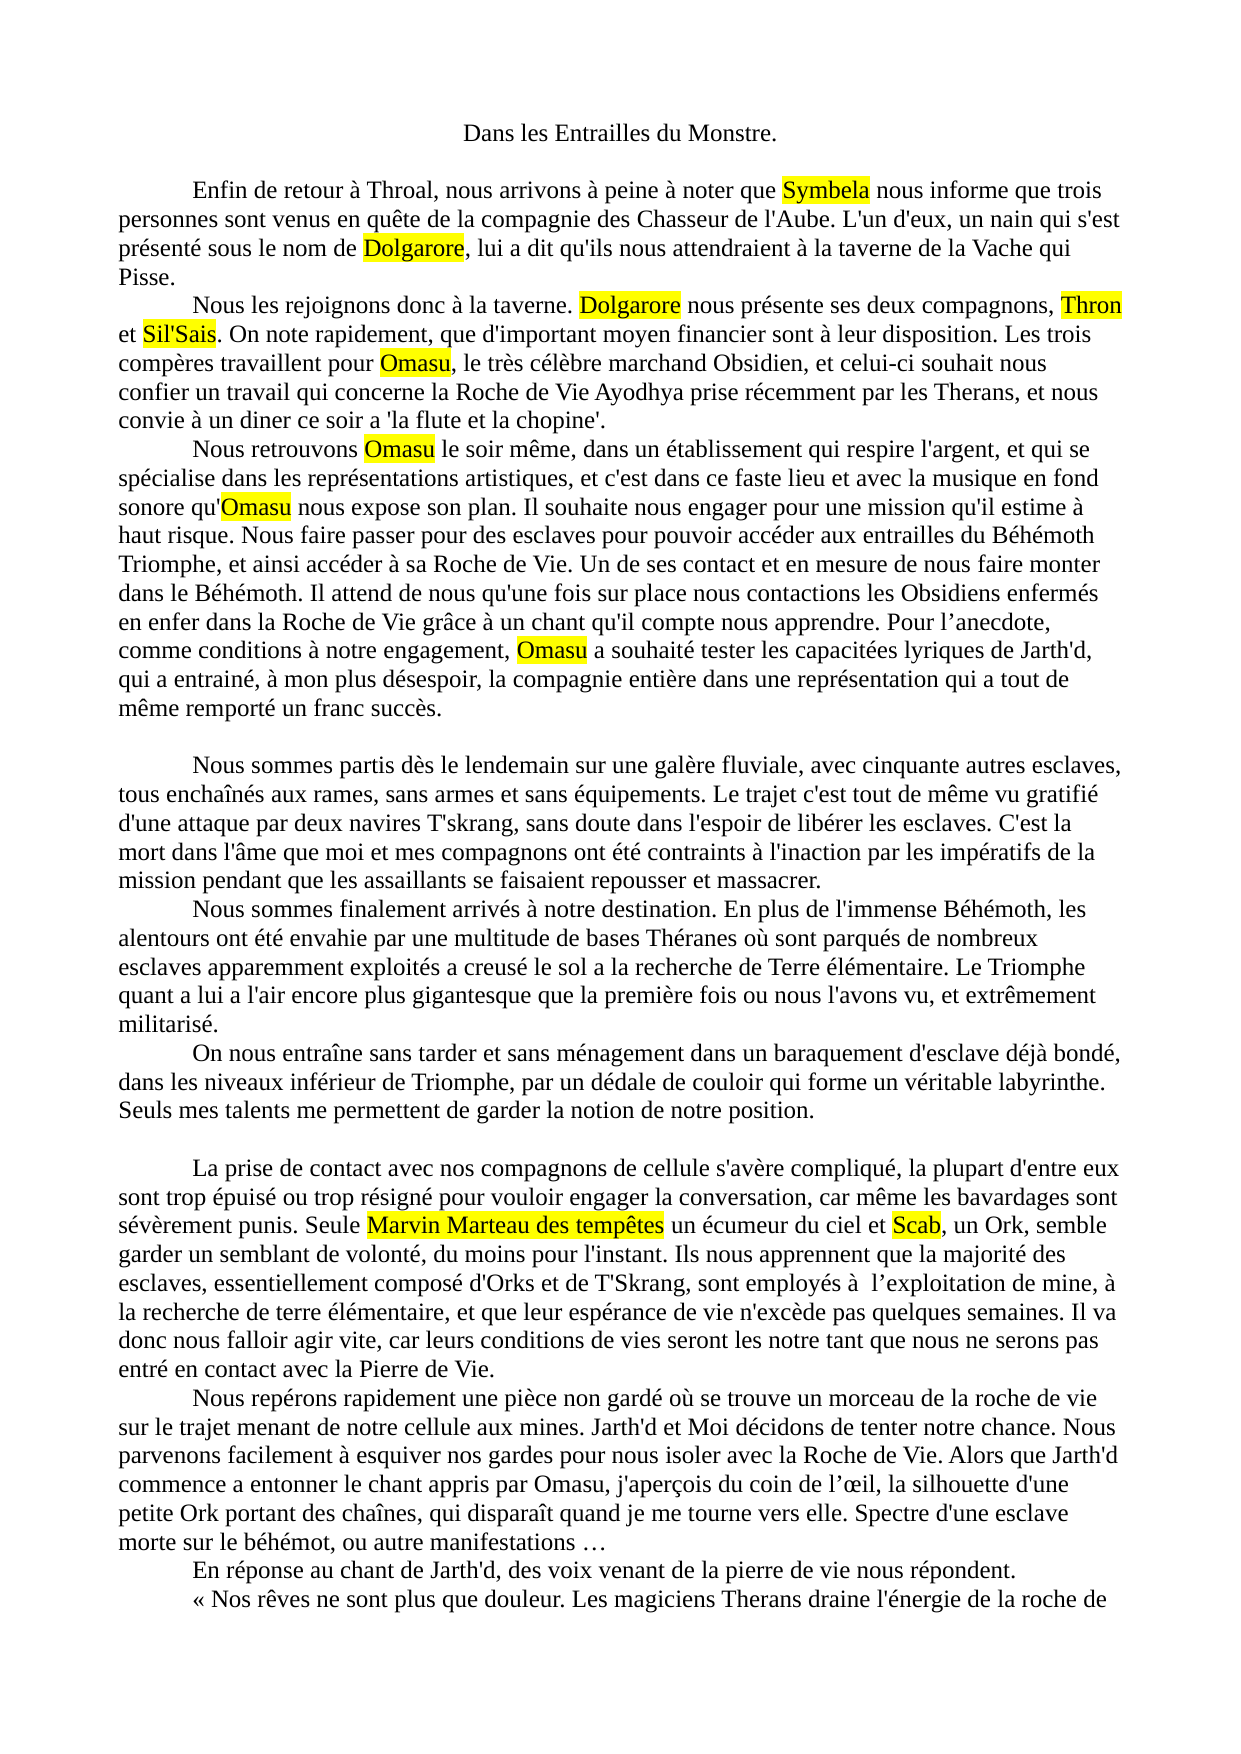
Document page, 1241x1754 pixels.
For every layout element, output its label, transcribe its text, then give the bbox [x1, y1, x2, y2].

text Enfin de retour à Throal, nous arrivons à peine à noter que Symbela nous informe que trois personnes sont venus en quête de la compagnie des Chasseur de l'Aube. L'un d'eux, un nain qui s'est présenté sous le nom de Dolgarore, lui a dit qu'ils nous attendraient à la taverne de la Vache qui Pisse. [118, 176, 1122, 291]
text Nous sommes partis dès le lendemain sur une galère fluviale, avec cinquante autres esclaves, tous enchaînés aux rames, sans armes et sans équipements. Le trajet c'est tout de même vu gratifié d'une attaque par deux navires T'skrang, sans doute dans l'espoir de libérer les esclaves. C'est la mort dans l'âme que moi et mes compagnons ont été contraints à l'inaction par les impératifs de la mission pendant que les assaillants se faisaient repousser et massacrer. [118, 751, 1122, 894]
text Nous sommes finalement arrivés à notre destination. En plus de l'immense Béhémoth, les alentours ont été envahie par une multitude de bases Théranes où sont parqués de nombreux esclaves apparemment exploités a creusé le sol a la recherche de Terre élémentaire. Le Triomphe quant a lui a l'air encore plus gigantesque que la première fois ou nous l'avons vu, et extrêmement militarisé. [118, 894, 1122, 1038]
text Nous retrouvons Omasu le soir même, dans un établissement qui respire l'argent, et qui se spécialise dans les représentations artistiques, et c'est dans ce faste lieu et avec la musique en fond sonore qu'Omasu nous expose son plan. Il souhaite nous engager pour une mission qu'il estime à haut risque. Nous faire passer pour des esclaves pour pouvoir accéder aux entrailles du Béhémoth Triomphe, et ainsi accéder à sa Roche de Vie. Un de ses contact et en mesure de nous faire monter dans le Béhémoth. Il attend de nous qu'une fois sur place nous contactions les Obsidiens enfermés en enfer dans la Roche de Vie grâce à un chant qu'il compte nous apprendre. Pour l’anecdote, comme conditions à notre engagement, Omasu a souhaité tester les capacitées lyriques de Jarth'd, qui a entrainé, à mon plus désespoir, la compagnie entière dans une représentation qui a tout de même remporté un franc succès. [118, 434, 1122, 722]
text Nous repérons rapidement une pièce non gardé où se trouve un morceau de la roche de vie sur le trajet menant de notre cellule aux mines. Jarth'd et Moi décidons de tenter notre chance. Nous parvenons facilement à esquiver nos gardes pour nous isoler avec la Roche de Vie. Alors que Jarth'd commence a entonner le chant appris par Omasu, j'aperçois du coin de l’œil, la silhouette d'une petite Ork portant des chaînes, qui disparaît quand je me tourne vers elle. Spectre d'une esclave morte sur le béhémot, ou autre manifestations … [118, 1383, 1122, 1556]
text On nous entraîne sans tarder et sans ménagement dans un baraquement d'esclave déjà bondé, dans les niveaux inférieur de Triomphe, par un dédale de couloir qui forme un véritable labyrinthe. Seuls mes talents me permettent de garder la notion de notre position. [118, 1038, 1122, 1124]
text Nous les rejoignons donc à la taverne. Dolgarore nous présente ses deux compagnons, Thron et Sil'Sais. On note rapidement, que d'important moyen financier sont à leur disposition. Les trois compères travaillent pour Omasu, le très célèbre marchand Obsidien, et celui-ci souhait nous confier un travail qui concerne la Roche de Vie Ayodhya prise récemment par les Therans, et nous convie à un diner ce soir a 'la flute et la chopine'. [118, 291, 1122, 434]
text Dans les Entrailles du Monstre. [118, 118, 1122, 147]
text En réponse au chant de Jarth'd, des voix venant de la pierre de vie nous répondent. [118, 1556, 1122, 1584]
text « Nos rêves ne sont plus que douleur. Les magiciens Therans draine l'énergie de la roche de [118, 1584, 1122, 1613]
text La prise de contact avec nos compagnons de cellule s'avère compliqué, la plupart d'entre eux sont trop épuisé ou trop résigné pour vouloir engager la conversation, car même les bavardages sont sévèrement punis. Seule Marvin Marteau des tempêtes un écumeur du ciel et Scab, un Ork, semble garder un semblant de volonté, du moins pour l'instant. Ils nous apprennent que la majorité des esclaves, essentiellement composé d'Orks et de T'Skrang, sont employés à l’exploitation de mine, à la recherche de terre élémentaire, et que leur espérance de vie n'excède pas quelques semaines. Il va donc nous falloir agir vite, car leurs conditions de vies seront les notre tant que nous ne serons pas entré en contact avec la Pierre de Vie. [118, 1153, 1122, 1383]
